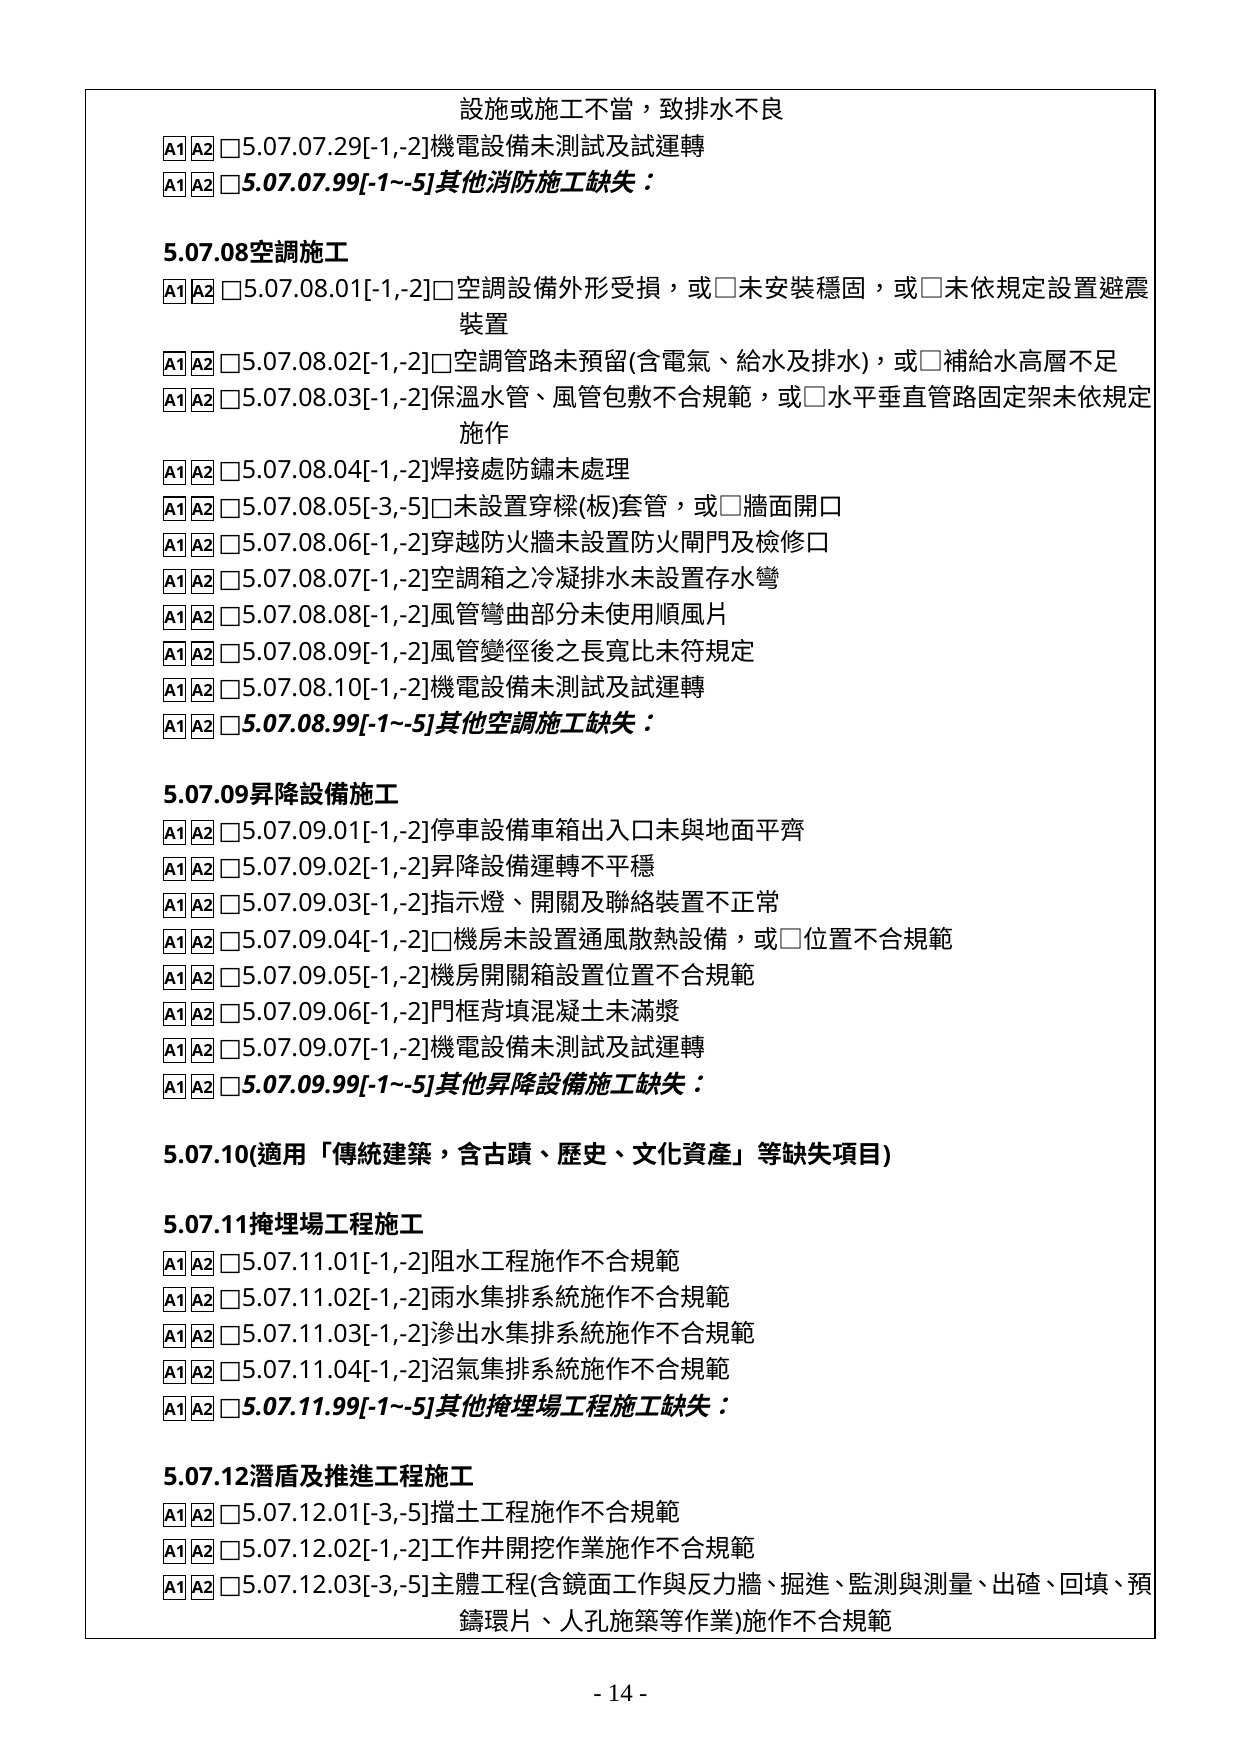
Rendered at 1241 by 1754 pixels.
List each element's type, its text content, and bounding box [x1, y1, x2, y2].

table_cell 設施或施工不當，致排水不良 A1 A2 □5.07.07.29[-1,-2]機電設備未測試及試運轉 A1 A2 □5.07.07.99[-1~-5]其他消防施工缺失： 5.07.08空調施工 A1 A2 □5.07.08.01[-1,-2]□空調設備外形受損，或□未安裝穩固，或□未依規定設置避震裝置 A1 A2 □5.07.08.02[-1,-2]□空調管路未預留(含電氣、給水及排水)，或□補給水高層不足 A1 A2 □5.07.08.03[-1,-2]保溫水管、風管包敷不合規範，或□水平垂直管路固定架未依規定施作 A1 A2 □5.07.08.04[-1,-2]焊接處防鏽未處理 A1 A2 □5.07.08.05[-3,-5]□未設置穿樑(板)套管，或□牆面開口 A1 A2 □5.07.08.06[-1,-2]穿越防火牆未設置防火閘門及檢修口 A1 A2 □5.07.08.07[-1,-2]空調箱之冷凝排水未設置存水彎 A1 A2 □5.07.08.08[-1,-2]風管彎曲部分未使用順風片 A1 A2 □5.07.08.09[-1,-2]風管變徑後之長寬比未符規定 A1 A2 □5.07.08.10[-1,-2]機電設備未測試及試運轉 A1 A2 □5.07.08.99[-1~-5]其他空調施工缺失： 5.07.09昇降設備施工 A1 A2 □5.07.09.01[-1,-2]停車設備車箱出入口未與地面平齊 A1 A2 □5.07.09.02[-1,-2]昇降設備運轉不平穩 A1 A2 □5.07.09.03[-1,-2]指示燈、開關及聯絡裝置不正常 A1 A2 □5.07.09.04[-1,-2]□機房未設置通風散熱設備，或□位置不合規範 A1 A2 □5.07.09.05[-1,-2]機房開關箱設置位置不合規範 A1 A2 □5.07.09.06[-1,-2]門框背填混凝土未滿漿 A1 A2 □5.07.09.07[-1,-2]機電設備未測試及試運轉 A1 A2 □5.07.09.99[-1~-5]其他昇降設備施工缺失： 5.07.10(適用「傳統建築，含古蹟、歷史、文化資產」等缺失項目) 5.07.11掩埋場工程施工 A1 A2 □5.07.11.01[-1,-2]阻水工程施作不合規範 A1 A2 □5.07.11.02[-1,-2]雨水集排系統施作不合規範 A1 A2 □5.07.11.03[-1,-2]滲出水集排系統施作不合規範 A1 A2 □5.07.11.04[-1,-2]沼氣集排系統施作不合規範 A1 A2 □5.07.11.99[-1~-5]其他掩埋場工程施工缺失： 5.07.12潛盾及推進工程施工 A1 A2 □5.07.12.01[-3,-5]擋土工程施作不合規範 A1 A2 □5.07.12.02[-1,-2]工作井開挖作業施作不合規範 A1 A2 □5.07.12.03[-3,-5]主體工程(含鏡面工作與反力牆、掘進、監測與測量、出碴、回填、預鑄環片、人孔施築等作業)施作不合規範 [86, 90, 1154, 1637]
